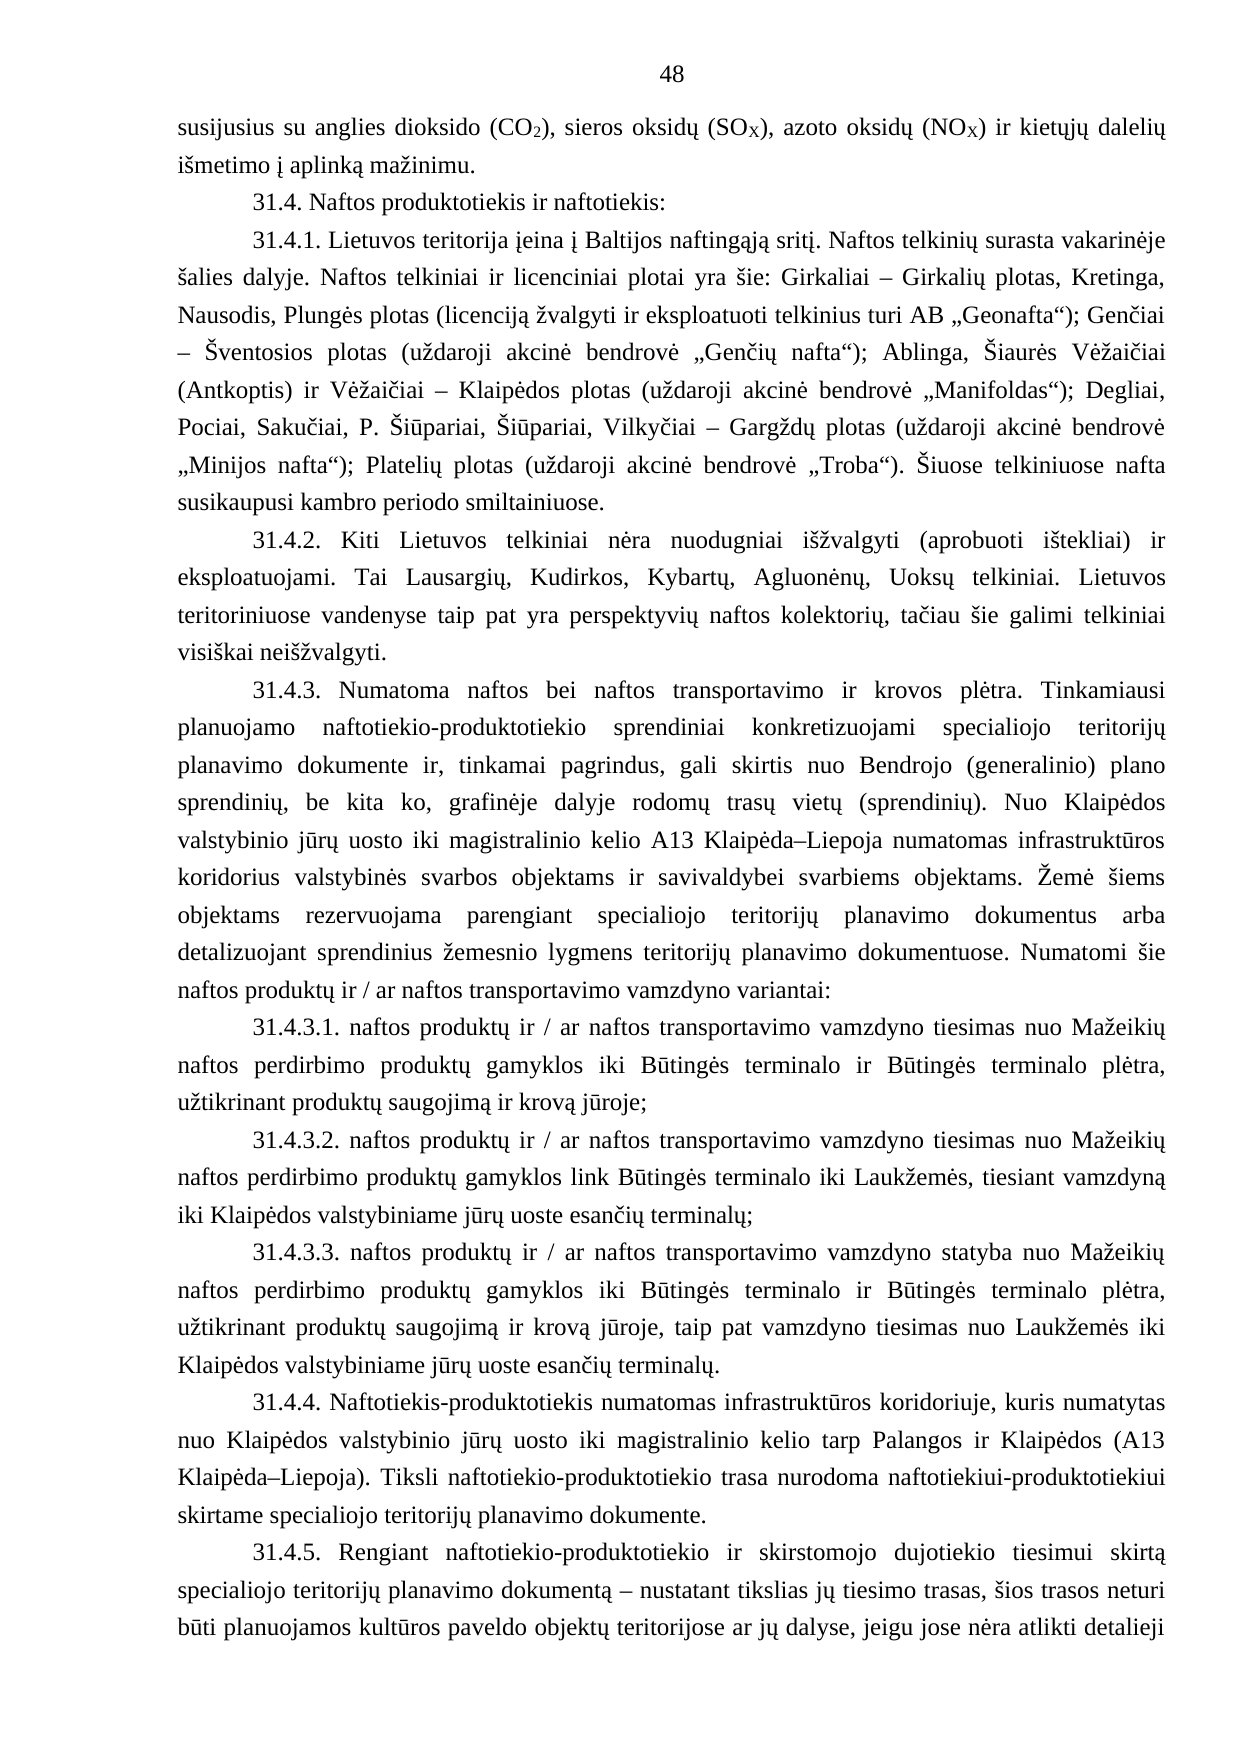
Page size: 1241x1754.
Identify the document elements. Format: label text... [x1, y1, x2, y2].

text 31.4.4. Naftotiekis-produktotiekis numatomas infrastruktūros koridoriuje, kuris numatytas nuo Klaipėdos valstybinio jūrų uosto iki magistralinio kelio tarp Palangos ir Klaipėdos (A13 Klaipėda–Liepoja). Tiksli naftotiekio-produktotiekio trasa nurodoma naftotiekiui-produktotiekiui skirtame specialiojo teritorijų planavimo dokumente. [177, 1378, 1166, 1528]
text 31.4.3. Numatoma naftos bei naftos transportavimo ir krovos plėtra. Tinkamiausi planuojamo naftotiekio-produktotiekio sprendiniai konkretizuojami specialiojo teritorijų planavimo dokumente ir, tinkamai pagrindus, gali skirtis nuo Bendrojo (generalinio) plano sprendinių, be kita ko, grafinėje dalyje rodomų trasų vietų (sprendinių). Nuo Klaipėdos valstybinio jūrų uosto iki magistralinio kelio A13 Klaipėda–Liepoja numatomas infrastruktūros koridorius valstybinės svarbos objektams ir savivaldybei svarbiems objektams. Žemė šiems objektams rezervuojama parengiant specialiojo teritorijų planavimo dokumentus arba detalizuojant sprendinius žemesnio lygmens teritorijų planavimo dokumentuose. Numatomi šie naftos produktų ir / ar naftos transportavimo vamzdyno variantai: [177, 666, 1166, 1003]
text 31.4.1. Lietuvos teritorija įeina į Baltijos naftingąją sritį. Naftos telkinių surasta vakarinėje šalies dalyje. Naftos telkiniai ir licenciniai plotai yra šie: Girkaliai – Girkalių plotas, Kretinga, Nausodis, Plungės plotas (licenciją žvalgyti ir eksploatuoti telkinius turi AB „Geonafta“); Genčiai – Šventosios plotas (uždaroji akcinė bendrovė „Genčių nafta“); Ablinga, Šiaurės Vėžaičiai (Antkoptis) ir Vėžaičiai – Klaipėdos plotas (uždaroji akcinė bendrovė „Manifoldas“); Degliai, Pociai, Sakučiai, P. Šiūpariai, Šiūpariai, Vilkyčiai – Gargždų plotas (uždaroji akcinė bendrovė „Minijos nafta“); Platelių plotas (uždaroji akcinė bendrovė „Troba“). Šiuose telkiniuose nafta susikaupusi kambro periodo smiltainiuose. [177, 216, 1166, 516]
text 31.4.5. Rengiant naftotiekio-produktotiekio ir skirstomojo dujotiekio tiesimui skirtą specialiojo teritorijų planavimo dokumentą – nustatant tikslias jų tiesimo trasas, šios trasos neturi būti planuojamos kultūros paveldo objektų teritorijose ar jų dalyse, jeigu jose nėra atlikti detalieji [177, 1528, 1166, 1641]
text 31.4.3.1. naftos produktų ir / ar naftos transportavimo vamzdyno tiesimas nuo Mažeikių naftos perdirbimo produktų gamyklos iki Būtingės terminalo ir Būtingės terminalo plėtra, užtikrinant produktų saugojimą ir krovą jūroje; [177, 1003, 1166, 1116]
text 31.4.2. Kiti Lietuvos telkiniai nėra nuodugniai išžvalgyti (aprobuoti ištekliai) ir eksploatuojami. Tai Lausargių, Kudirkos, Kybartų, Agluonėnų, Uoksų telkiniai. Lietuvos teritoriniuose vandenyse taip pat yra perspektyvių naftos kolektorių, tačiau šie galimi telkiniai visiškai neišžvalgyti. [177, 516, 1166, 666]
text 31.4. Naftos produktotiekis ir naftotiekis: [177, 178, 1166, 216]
text susijusius su anglies dioksido (CO2), sieros oksidų (SOX), azoto oksidų (NOX) ir kietųjų dalelių išmetimo į aplinką mažinimu. [177, 103, 1166, 178]
text 31.4.3.3. naftos produktų ir / ar naftos transportavimo vamzdyno statyba nuo Mažeikių naftos perdirbimo produktų gamyklos iki Būtingės terminalo ir Būtingės terminalo plėtra, užtikrinant produktų saugojimą ir krovą jūroje, taip pat vamzdyno tiesimas nuo Laukžemės iki Klaipėdos valstybiniame jūrų uoste esančių terminalų. [177, 1228, 1166, 1378]
text 31.4.3.2. naftos produktų ir / ar naftos transportavimo vamzdyno tiesimas nuo Mažeikių naftos perdirbimo produktų gamyklos link Būtingės terminalo iki Laukžemės, tiesiant vamzdyną iki Klaipėdos valstybiniame jūrų uoste esančių terminalų; [177, 1116, 1166, 1228]
